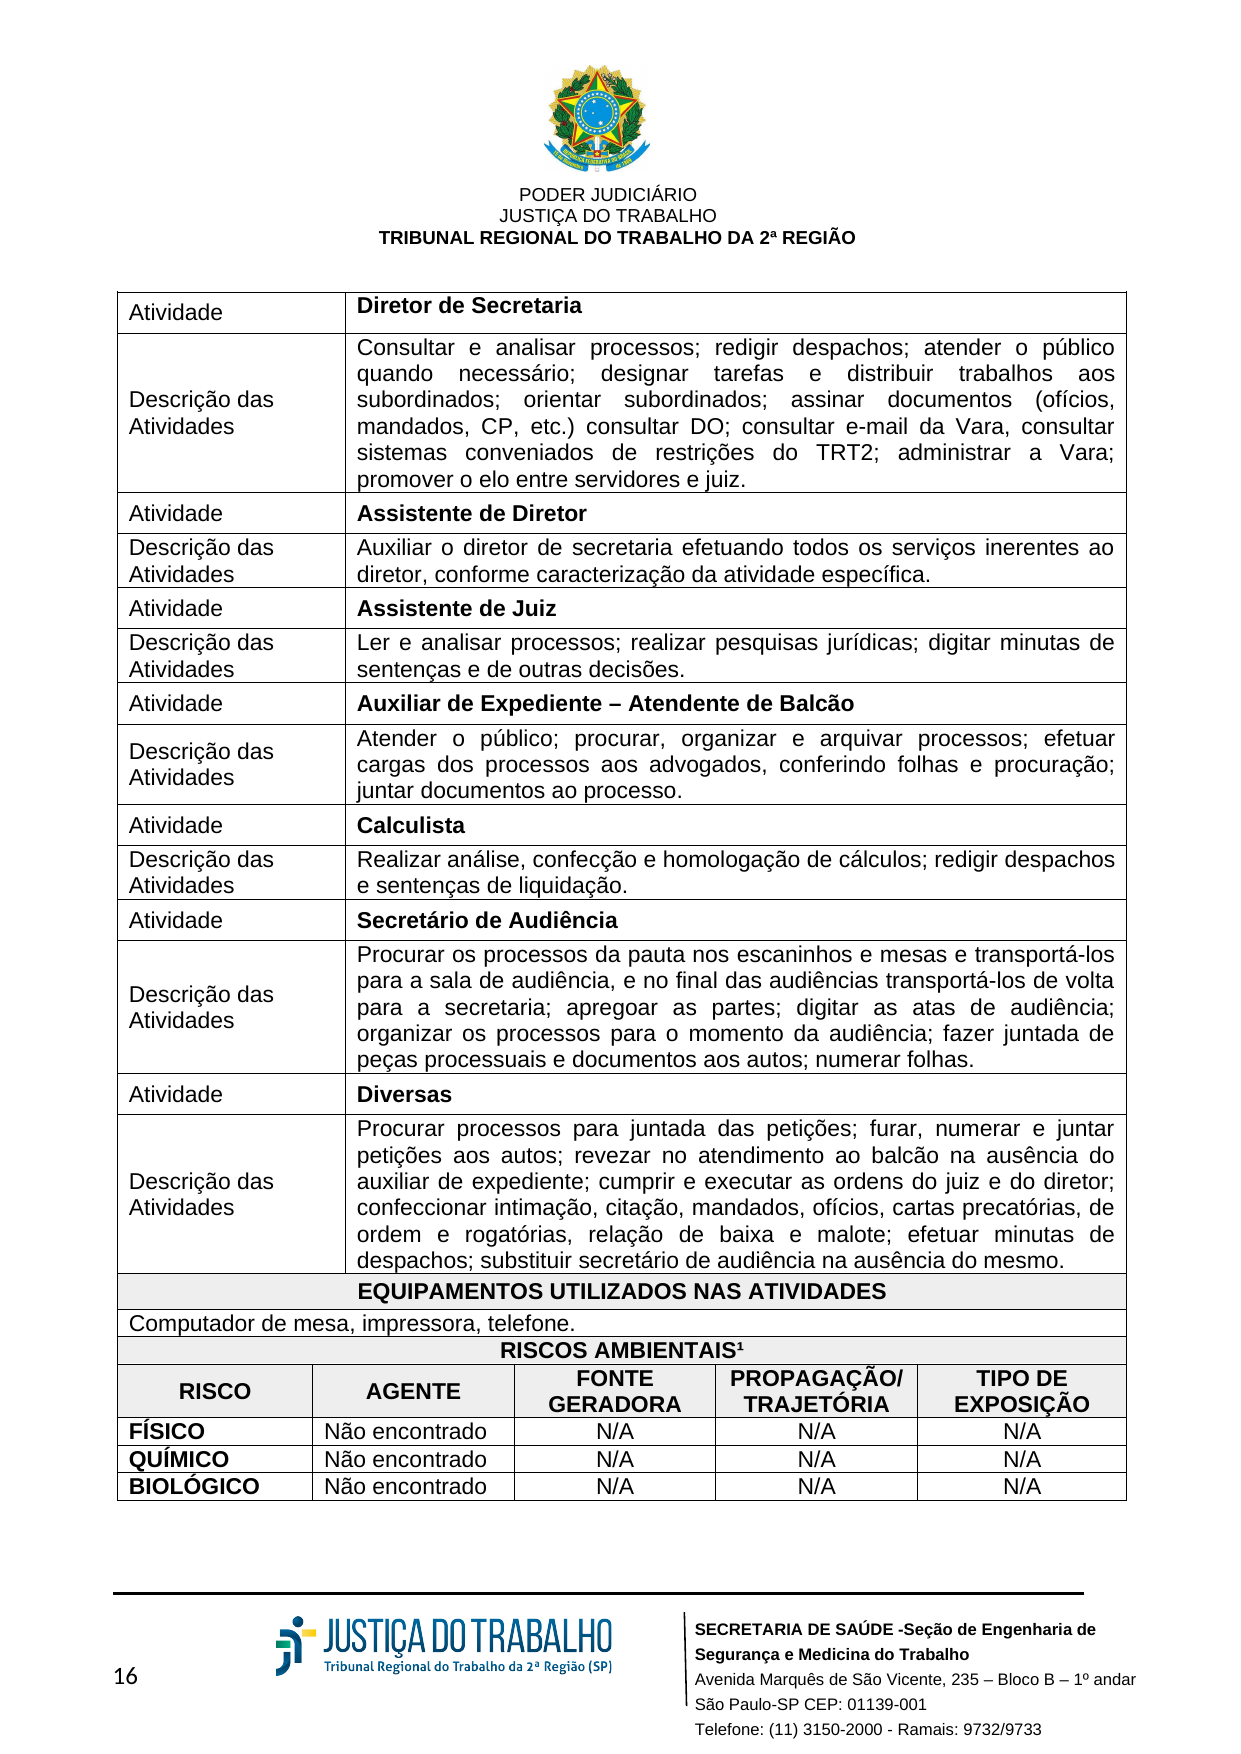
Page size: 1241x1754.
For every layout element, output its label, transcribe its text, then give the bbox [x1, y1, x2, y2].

table_cell N/A [918, 1418, 1126, 1445]
picture [276, 1616, 612, 1676]
table_cell Atividade [118, 293, 345, 333]
table_cell Atividade [118, 683, 345, 723]
table_cell RISCO [118, 1365, 312, 1417]
table_cell Auxiliar de Expediente – Atendente de Balcão [346, 683, 1126, 723]
table_cell Diretor de Secretaria [346, 293, 1126, 333]
table_cell Atividade [118, 805, 345, 845]
table_cell Descrição das Atividades [118, 725, 345, 803]
table_cell Ler e analisar processos; realizar pesquisas jurídicas; digitar minutas de sentenças e de outras decisões. [346, 629, 1126, 682]
table_cell Descrição das Atividades [118, 629, 345, 682]
table_cell FONTE GERADORA [515, 1365, 715, 1417]
table_cell N/A [716, 1446, 917, 1472]
table_cell Atividade [118, 900, 345, 940]
table_cell Atender o público; procurar, organizar e arquivar processos; efetuar cargas dos processos aos advogados, conferindo folhas e procuração; juntar documentos ao processo. [346, 725, 1126, 803]
table_cell Descrição das Atividades [118, 941, 345, 1073]
table_cell Assistente de Diretor [346, 493, 1126, 533]
table_cell QUÍMICO [118, 1446, 312, 1472]
table_cell Descrição das Atividades [118, 1115, 345, 1273]
table_cell Descrição das Atividades [118, 334, 345, 492]
table_cell N/A [515, 1446, 715, 1472]
table_cell Atividade [118, 588, 345, 628]
table_cell Atividade [118, 493, 345, 533]
table_cell N/A [918, 1473, 1126, 1499]
table_cell BIOLÓGICO [118, 1473, 312, 1499]
table_cell Procurar processos para juntada das petições; furar, numerar e juntar petições aos autos; revezar no atendimento ao balcão na ausência do auxiliar de expediente; cumprir e executar as ordens do juiz e do diretor; confeccionar intimação, citação, mandados, ofícios, cartas precatórias, de ordem e rogatórias, relação de baixa e malote; efetuar minutas de despachos; substituir secretário de audiência na ausência do mesmo. [346, 1115, 1126, 1273]
picture [543, 65, 650, 172]
table_cell Não encontrado [313, 1418, 514, 1445]
table_cell Assistente de Juiz [346, 588, 1126, 628]
table_cell Realizar análise, confecção e homologação de cálculos; redigir despachos e sentenças de liquidação. [346, 846, 1126, 899]
table_cell Não encontrado [313, 1473, 514, 1499]
table_cell N/A [716, 1473, 917, 1499]
table_cell Descrição das Atividades [118, 846, 345, 899]
table_cell Atividade [118, 1074, 345, 1114]
table_cell TIPO DE EXPOSIÇÃO [918, 1365, 1126, 1417]
table_cell AGENTE [313, 1365, 514, 1417]
table_cell RISCOS AMBIENTAIS¹ [118, 1337, 1126, 1363]
table_cell Diversas [346, 1074, 1126, 1114]
table_cell Consultar e analisar processos; redigir despachos; atender o público quando necessário; designar tarefas e distribuir trabalhos aos subordinados; orientar subordinados; assinar documentos (ofícios, mandados, CP, etc.) consultar DO; consultar e-mail da Vara, consultar sistemas conveniados de restrições do TRT2; administrar a Vara; promover o elo entre servidores e juiz. [346, 334, 1126, 492]
table_cell Auxiliar o diretor de secretaria efetuando todos os serviços inerentes ao diretor, conforme caracterização da atividade específica. [346, 534, 1126, 587]
table_cell EQUIPAMENTOS UTILIZADOS NAS ATIVIDADES [118, 1274, 1126, 1309]
table_cell Calculista [346, 805, 1126, 845]
table_cell PROPAGAÇÃO/ TRAJETÓRIA [716, 1365, 917, 1417]
table_cell Computador de mesa, impressora, telefone. [118, 1310, 1126, 1336]
table_cell Não encontrado [313, 1446, 514, 1472]
table_cell N/A [515, 1418, 715, 1445]
table_cell Procurar os processos da pauta nos escaninhos e mesas e transportá-los para a sala de audiência, e no final das audiências transportá-los de volta para a secretaria; apregoar as partes; digitar as atas de audiência; organizar os processos para o momento da audiência; fazer juntada de peças processuais e documentos aos autos; numerar folhas. [346, 941, 1126, 1073]
table_cell Secretário de Audiência [346, 900, 1126, 940]
table_cell N/A [515, 1473, 715, 1499]
table_cell FÍSICO [118, 1418, 312, 1445]
table_cell N/A [918, 1446, 1126, 1472]
table_cell Descrição das Atividades [118, 534, 345, 587]
table_cell N/A [716, 1418, 917, 1445]
